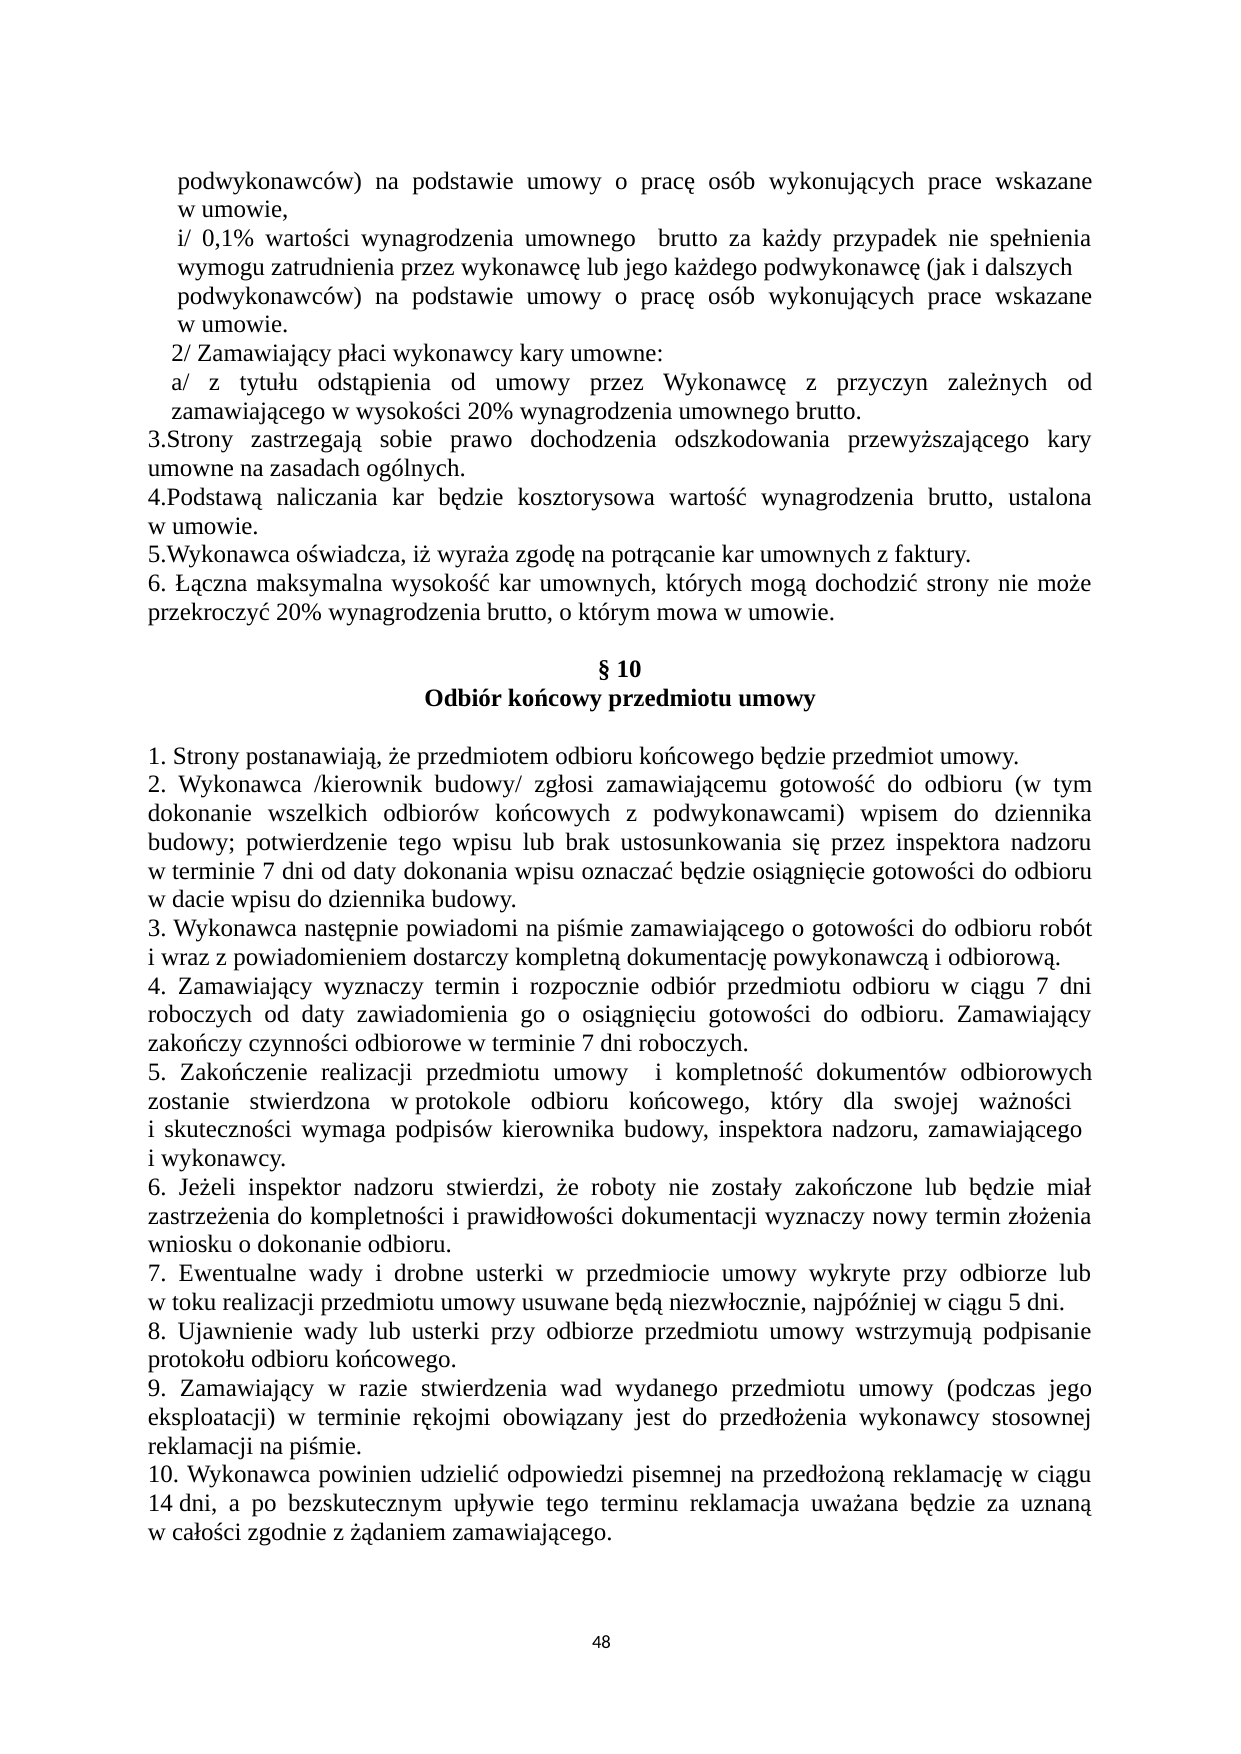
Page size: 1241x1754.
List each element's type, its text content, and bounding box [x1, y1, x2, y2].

text 4.Podstawą naliczania kar będzie kosztorysowa wartość wynagrodzenia brutto, ustalona w umowie. [148, 482, 1093, 539]
text 2. Wykonawca /kierownik budowy/ zgłosi zamawiającemu gotowość do odbioru (w tym dokonanie wszelkich odbiorów końcowych z podwykonawcami) wpisem do dziennika budowy; potwierdzenie tego wpisu lub brak ustosunkowania się przez inspektora nadzoru w terminie 7 dni od daty dokonania wpisu oznaczać będzie osiągnięcie gotowości do odbioru w dacie wpisu do dziennika budowy. [148, 769, 1093, 913]
text 7. Ewentualne wady i drobne usterki w przedmiocie umowy wykryte przy odbiorze lub w toku realizacji przedmiotu umowy usuwane będą niezwłocznie, najpóźniej w ciągu 5 dni. [148, 1258, 1093, 1316]
text 6. Łączna maksymalna wysokość kar umownych, których mogą dochodzić strony nie może przekroczyć 20% wynagrodzenia brutto, o którym mowa w umowie. [148, 568, 1093, 626]
text 9. Zamawiający w razie stwierdzenia wad wydanego przedmiotu umowy (podczas jego eksploatacji) w terminie rękojmi obowiązany jest do przedłożenia wykonawcy stosownej reklamacji na piśmie. [148, 1373, 1093, 1459]
text 8. Ujawnienie wady lub usterki przy odbiorze przedmiotu umowy wstrzymują podpisanie protokołu odbioru końcowego. [148, 1316, 1093, 1373]
text 3.Strony zastrzegają sobie prawo dochodzenia odszkodowania przewyższającego kary umowne na zasadach ogólnych. [148, 424, 1093, 482]
text 3. Wykonawca następnie powiadomi na piśmie zamawiającego o gotowości do odbioru robót i wraz z powiadomieniem dostarczy kompletną dokumentację powykonawczą i odbiorową. [148, 913, 1093, 971]
text podwykonawców) na podstawie umowy o pracę osób wykonujących prace wskazane w umowie, [177, 166, 1093, 223]
text 6. Jeżeli inspektor nadzoru stwierdzi, że roboty nie zostały zakończone lub będzie miał zastrzeżenia do kompletności i prawidłowości dokumentacji wyznaczy nowy termin złożenia wniosku o dokonanie odbioru. [148, 1172, 1093, 1258]
text 5. Zakończenie realizacji przedmiotu umowy i kompletność dokumentów odbiorowych zostanie stwierdzona w protokole odbioru końcowego, który dla swojej ważności i skuteczności wymaga podpisów kierownika budowy, inspektora nadzoru, zamawiającego i wykonawcy. [148, 1057, 1093, 1172]
text 1. Strony postanawiają, że przedmiotem odbioru końcowego będzie przedmiot umowy. [148, 741, 1093, 769]
text 5.Wykonawca oświadcza, iż wyraża zgodę na potrącanie kar umownych z faktury. [148, 539, 1093, 568]
text i/ 0,1% wartości wynagrodzenia umownego brutto za każdy przypadek nie spełnienia wymogu zatrudnienia przez wykonawcę lub jego każdego podwykonawcę (jak i dalszych [177, 223, 1093, 281]
text 10. Wykonawca powinien udzielić odpowiedzi pisemnej na przedłożoną reklamację w ciągu 14 dni, a po bezskutecznym upływie tego terminu reklamacja uważana będzie za uznaną w całości zgodnie z żądaniem zamawiającego. [148, 1459, 1093, 1546]
text § 10 [148, 654, 1093, 683]
text Odbiór końcowy przedmiotu umowy [148, 683, 1093, 712]
text a/ z tytułu odstąpienia od umowy przez Wykonawcę z przyczyn zależnych od zamawiającego w wysokości 20% wynagrodzenia umownego brutto. [171, 367, 1093, 424]
text podwykonawców) na podstawie umowy o pracę osób wykonujących prace wskazane w umowie. [177, 281, 1093, 338]
text 4. Zamawiający wyznaczy termin i rozpocznie odbiór przedmiotu odbioru w ciągu 7 dni roboczych od daty zawiadomienia go o osiągnięciu gotowości do odbioru. Zamawiający zakończy czynności odbiorowe w terminie 7 dni roboczych. [148, 971, 1093, 1057]
text 2/ Zamawiający płaci wykonawcy kary umowne: [171, 338, 1093, 367]
